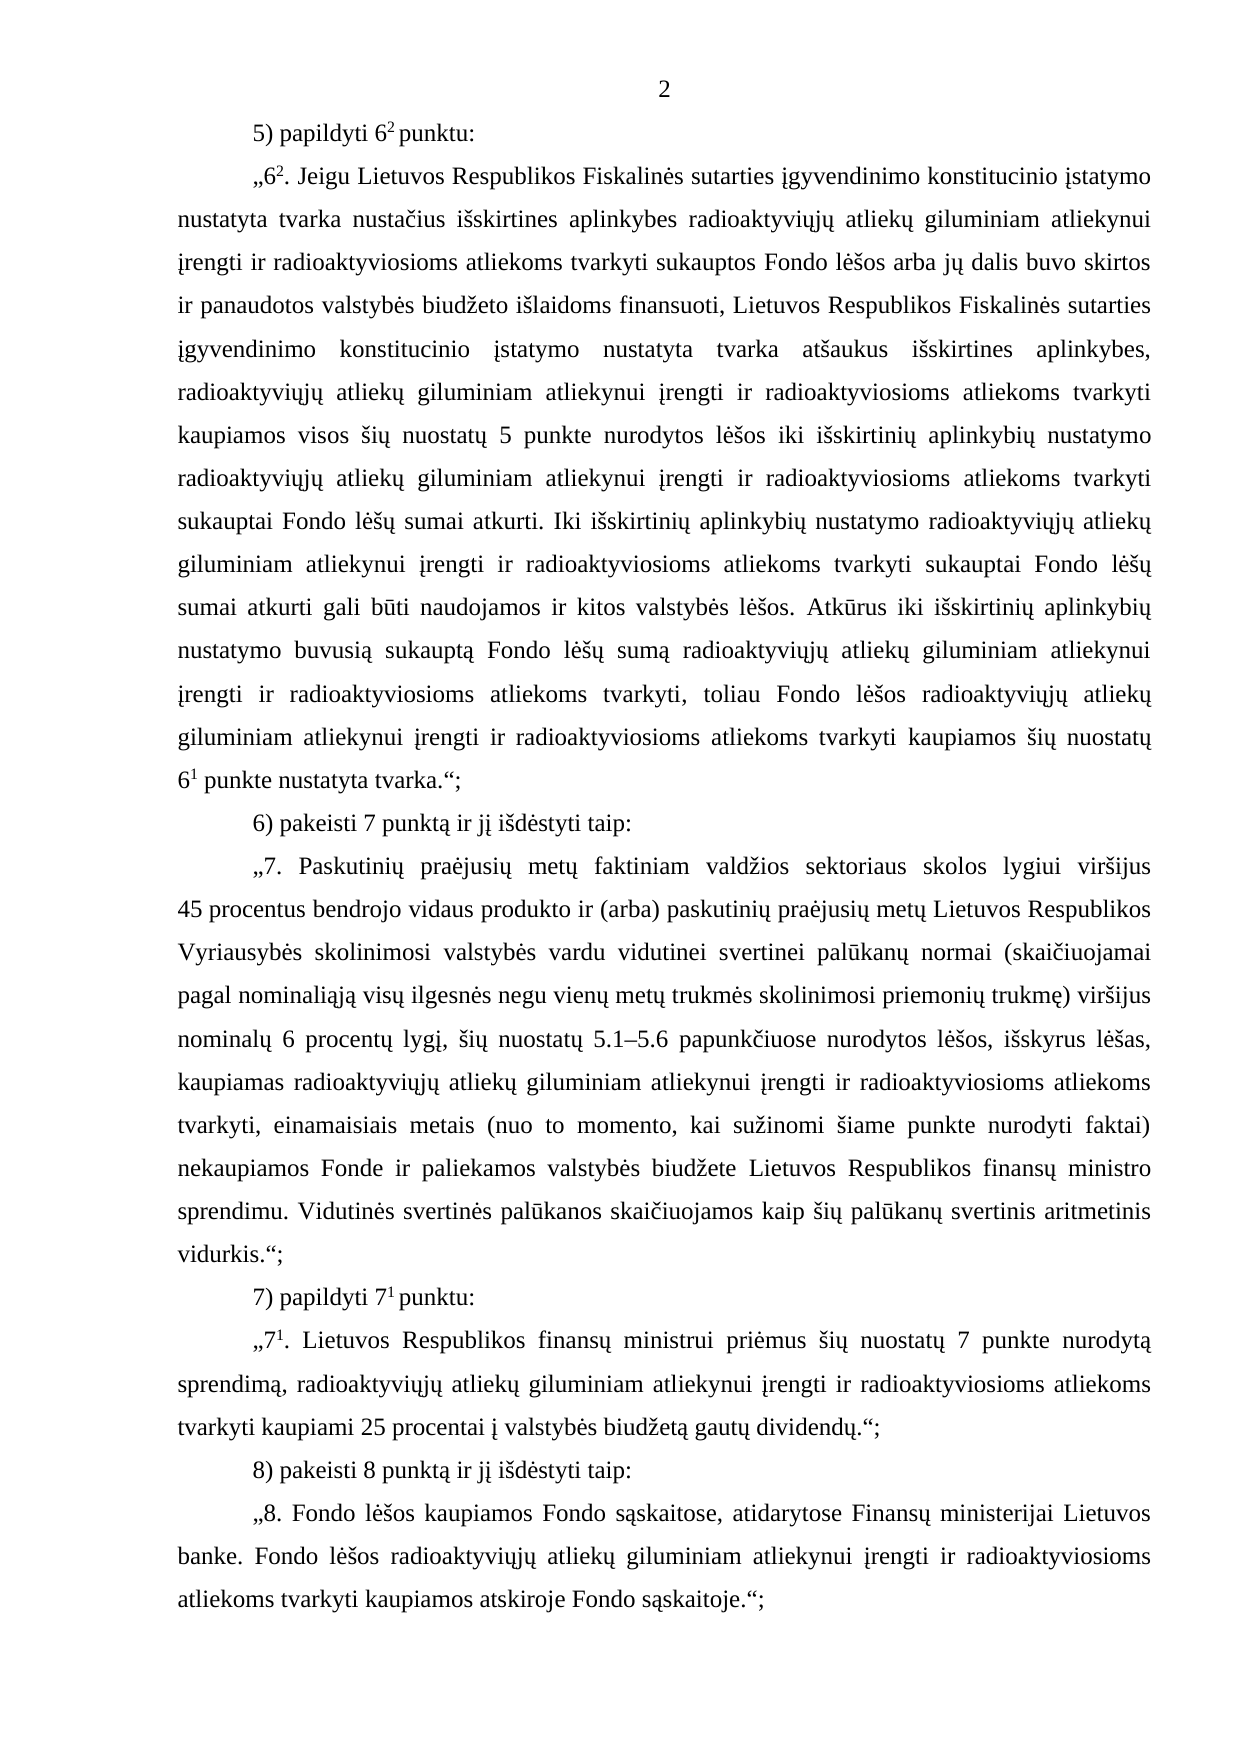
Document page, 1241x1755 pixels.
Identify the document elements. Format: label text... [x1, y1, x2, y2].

text 6) pakeisti 7 punktą ir jį išdėstyti taip: [177, 808, 1152, 837]
text 7) papildyti 71 punktu: [177, 1282, 1152, 1311]
text „62. Jeigu Lietuvos Respublikos Fiskalinės sutarties įgyvendinimo konstitucinio įstatymo nustatyta tvarka nustačius išskirtines aplinkybes radioaktyviųjų atliekų giluminiam atliekynui įrengti ir radioaktyviosioms atliekoms tvarkyti sukauptos Fondo lėšos arba jų dalis buvo skirtos ir panaudotos valstybės biudžeto išlaidoms finansuoti, Lietuvos Respublikos Fiskalinės sutarties įgyvendinimo konstitucinio įstatymo nustatyta tvarka atšaukus išskirtines aplinkybes, radioaktyviųjų atliekų giluminiam atliekynui įrengti ir radioaktyviosioms atliekoms tvarkyti kaupiamos visos šių nuostatų 5 punkte nurodytos lėšos iki išskirtinių aplinkybių nustatymo radioaktyviųjų atliekų giluminiam atliekynui įrengti ir radioaktyviosioms atliekoms tvarkyti sukauptai Fondo lėšų sumai atkurti. Iki išskirtinių aplinkybių nustatymo radioaktyviųjų atliekų giluminiam atliekynui įrengti ir radioaktyviosioms atliekoms tvarkyti sukauptai Fondo lėšų sumai atkurti gali būti naudojamos ir kitos valstybės lėšos. Atkūrus iki išskirtinių aplinkybių nustatymo buvusią sukauptą Fondo lėšų sumą radioaktyviųjų atliekų giluminiam atliekynui įrengti ir radioaktyviosioms atliekoms tvarkyti, toliau Fondo lėšos radioaktyviųjų atliekų giluminiam atliekynui įrengti ir radioaktyviosioms atliekoms tvarkyti kaupiamos šių nuostatų 61 punkte nustatyta tvarka.“; [177, 161, 1152, 794]
text „8. Fondo lėšos kaupiamos Fondo sąskaitose, atidarytose Finansų ministerijai Lietuvos banke. Fondo lėšos radioaktyviųjų atliekų giluminiam atliekynui įrengti ir radioaktyviosioms atliekoms tvarkyti kaupiamos atskiroje Fondo sąskaitoje.“; [177, 1498, 1152, 1613]
text 8) pakeisti 8 punktą ir jį išdėstyti taip: [177, 1455, 1152, 1484]
text „71. Lietuvos Respublikos finansų ministrui priėmus šių nuostatų 7 punkte nurodytą sprendimą, radioaktyviųjų atliekų giluminiam atliekynui įrengti ir radioaktyviosioms atliekoms tvarkyti kaupiami 25 procentai į valstybės biudžetą gautų dividendų.“; [177, 1326, 1152, 1441]
text „7. Paskutinių praėjusių metų faktiniam valdžios sektoriaus skolos lygiui viršijus 45 procentus bendrojo vidaus produkto ir (arba) paskutinių praėjusių metų Lietuvos Respublikos Vyriausybės skolinimosi valstybės vardu vidutinei svertinei palūkanų normai (skaičiuojamai pagal nominaliąją visų ilgesnės negu vienų metų trukmės skolinimosi priemonių trukmę) viršijus nominalų 6 procentų lygį, šių nuostatų 5.1–5.6 papunkčiuose nurodytos lėšos, išskyrus lėšas, kaupiamas radioaktyviųjų atliekų giluminiam atliekynui įrengti ir radioaktyviosioms atliekoms tvarkyti, einamaisiais metais (nuo to momento, kai sužinomi šiame punkte nurodyti faktai) nekaupiamos Fonde ir paliekamos valstybės biudžete Lietuvos Respublikos finansų ministro sprendimu. Vidutinės svertinės palūkanos skaičiuojamos kaip šių palūkanų svertinis aritmetinis vidurkis.“; [177, 851, 1152, 1268]
text 5) papildyti 62 punktu: [177, 118, 1152, 147]
